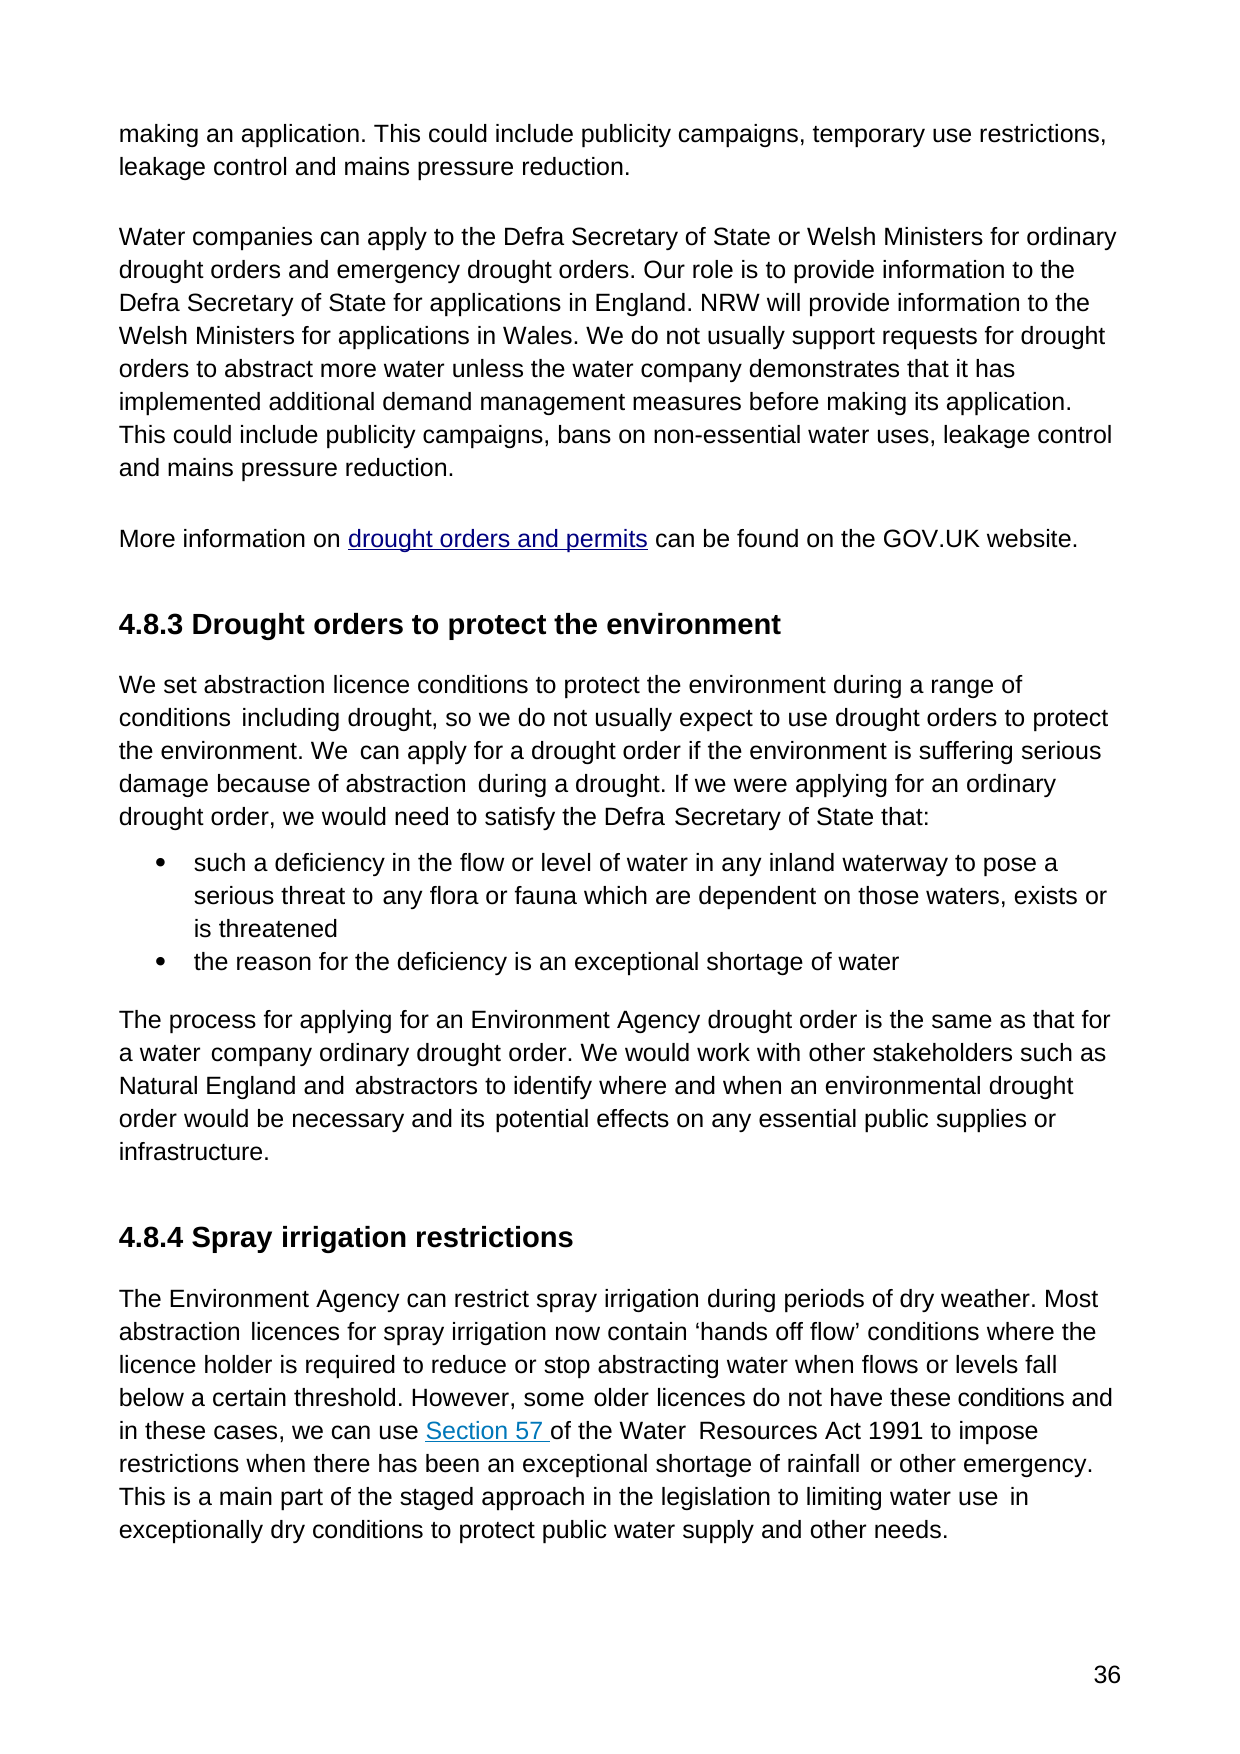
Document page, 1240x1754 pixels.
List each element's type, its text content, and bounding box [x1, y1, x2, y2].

text Water companies can apply to the Defra Secretary of State or Welsh Ministers for ordinary drought orders and emergency drought orders. Our role is to provide information to the Defra Secretary of State for applications in England. NRW will provide information to the Welsh Ministers for applications in Wales. We do not usually support requests for drought orders to abstract more water unless the water company demonstrates that it has implemented additional demand management measures before making its application. This could include publicity campaigns, bans on non-essential water uses, leakage control and mains pressure reduction. [118, 222, 1121, 482]
text The process for applying for an Environment Agency drought order is the same as that for a water company ordinary drought order. We would work with other stakeholders such as Natural England and abstractors to identify where and when an environmental drought order would be necessary and its potential effects on any essential public supplies or infrastructure. [118, 1005, 1121, 1166]
subtitle 4.8.3 Drought orders to protect the environment [118, 607, 1121, 640]
list such a deficiency in the flow or level of water in any inland waterway to pose a serious threat to any flora or fauna which are dependent on those waters, exists or is threatened [156, 848, 1121, 943]
text making an application. This could include publicity campaigns, temporary use restrictions, leakage control and mains pressure reduction. [118, 118, 1121, 180]
text We set abstraction licence conditions to protect the environment during a range of conditions including drought, so we do not usually expect to use drought orders to protect the environment. We can apply for a drought order if the environment is suffering serious damage because of abstraction during a drought. If we were applying for an ordinary drought order, we would need to satisfy the Defra Secretary of State that: [118, 670, 1121, 831]
subtitle 4.8.4 Spray irrigation restrictions [118, 1220, 1121, 1254]
text More information on drought orders and permits can be found on the GOV.UK website. [118, 524, 1121, 552]
text The Environment Agency can restrict spray irrigation during periods of dry weather. Most abstraction licences for spray irrigation now contain ‘hands off flow’ conditions where the licence holder is required to reduce or stop abstracting water when flows or levels fall below a certain threshold. However, some older licences do not have these conditions and in these cases, we can use Section 57 of the Water Resources Act 1991 to impose restrictions when there has been an exceptional shortage of rainfall or other emergency. This is a main part of the staged approach in the legislation to limiting water use in exceptionally dry conditions to protect public water supply and other needs. [118, 1284, 1121, 1544]
list the reason for the deficiency is an exceptional shortage of water [156, 947, 1121, 976]
